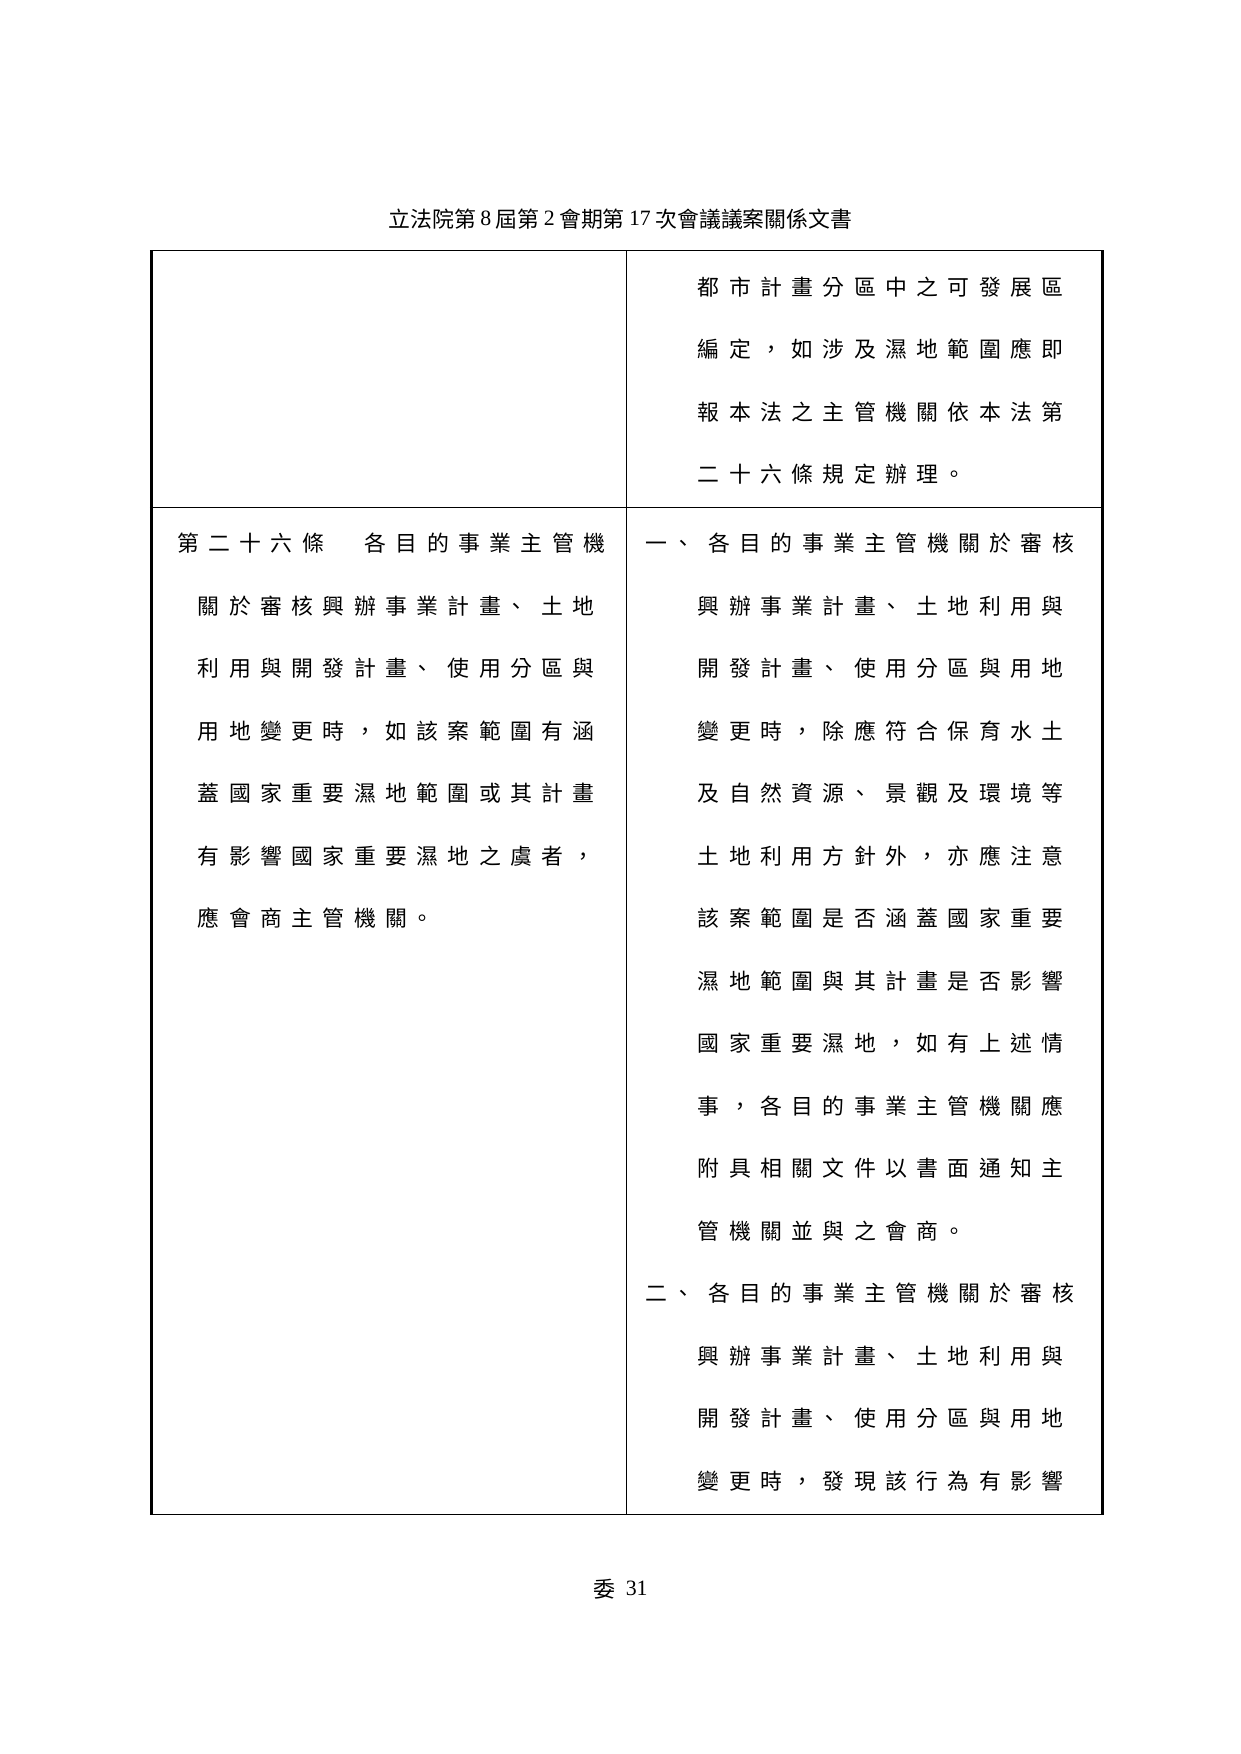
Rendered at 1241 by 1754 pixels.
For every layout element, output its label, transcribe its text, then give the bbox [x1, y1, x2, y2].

table_cell [153, 251, 626, 507]
table_cell 都市計畫分區中之可發展區編定，如涉及濕地範圍應即報本法之主管機關依本法第二十六條規定辦理。 [627, 251, 1101, 507]
table_cell 第二十六條 各目的事業主管機關於審核興辦事業計畫、土地利用與開發計畫、使用分區與用地變更時，如該案範圍有涵蓋國家重要濕地範圍或其計畫有影響國家重要濕地之虞者，應會商主管機關。 [153, 508, 626, 1514]
table_cell 一、各目的事業主管機關於審核興辦事業計畫、土地利用與開發計畫、使用分區與用地變更時，除應符合保育水土及自然資源、景觀及環境等土地利用方針外，亦應注意該案範圍是否涵蓋國家重要濕地範圍與其計畫是否影響國家重要濕地，如有上述情事，各目的事業主管機關應附具相關文件以書面通知主管機關並與之會商。 二、各目的事業主管機關於審核興辦事業計畫、土地利用與開發計畫、使用分區與用地變更時，發現該行為有影響 [627, 508, 1101, 1514]
